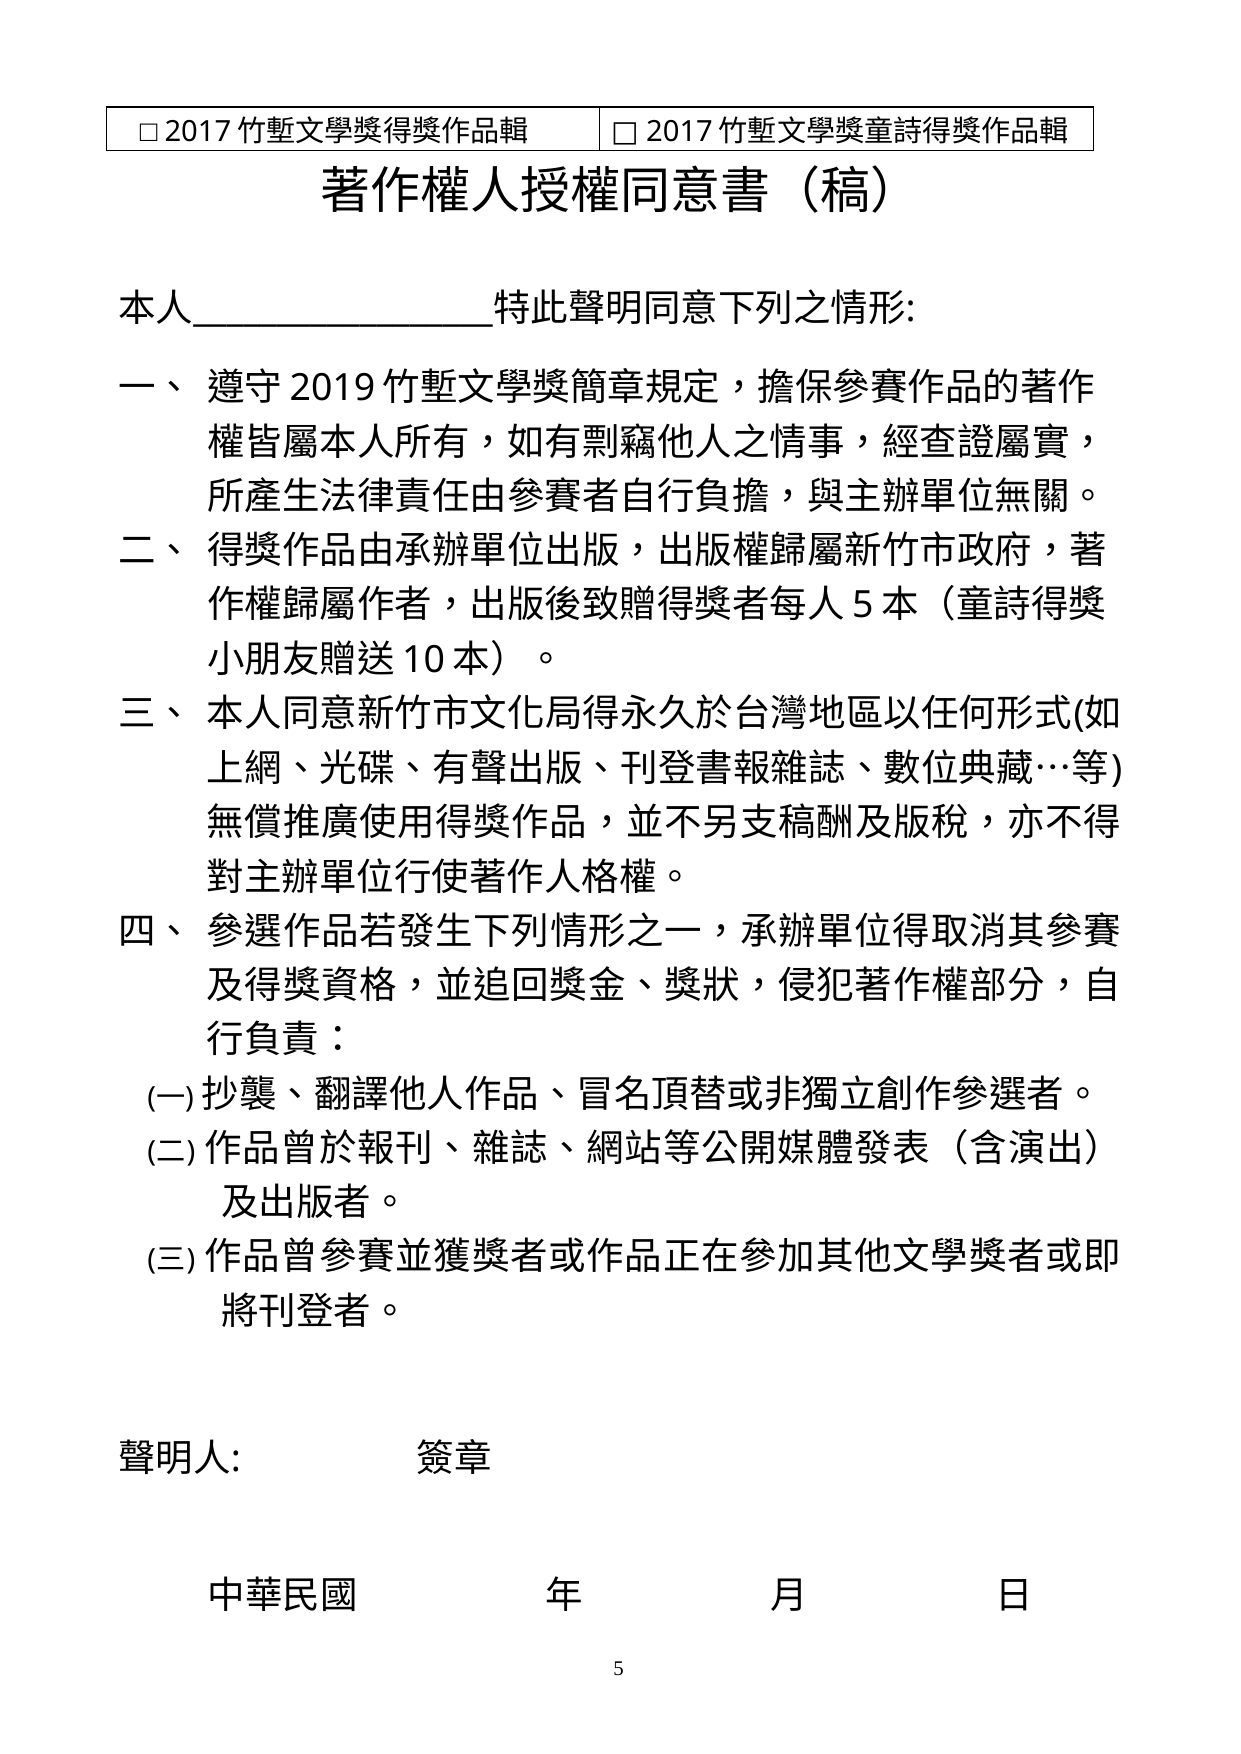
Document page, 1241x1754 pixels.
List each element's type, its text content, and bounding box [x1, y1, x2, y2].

text 著作權人授權同意書（稿） [118, 151, 1122, 223]
text 聲明人: 簽章 [118, 1427, 1122, 1482]
table_cell □ 2017竹塹文學獎得獎作品輯 [107, 108, 599, 150]
list 本人同意新竹市文化局得永久於台灣地區以任何形式(如上網、光碟、有聲出版、刊登書報雜誌、數位典藏…等) 無償推廣使用得獎作品，並不另支稿酬及版稅，亦不得對主辦單位行使著作人格權。 [118, 683, 1122, 901]
text (二) 作品曾於報刊、雜誌、網站等公開媒體發表（含演出）及出版者。 [147, 1118, 1122, 1226]
text (三) 作品曾參賽並獲獎者或作品正在參加其他文學獎者或即將刊登者。 [147, 1226, 1122, 1335]
list 得獎作品由承辦單位出版，出版權歸屬新竹市政府，著作權歸屬作者，出版後致贈得獎者每人5本（童詩得獎小朋友贈送10本）。 [118, 520, 1122, 683]
text 中華民國 年 月 日 [118, 1565, 1122, 1619]
list 遵守2019竹塹文學獎簡章規定，擔保參賽作品的著作權皆屬本人所有，如有剽竊他人之情事，經查證屬實，所產生法律責任由參賽者自行負擔，與主辦單位無關。 [118, 357, 1122, 520]
text 本人__________________特此聲明同意下列之情形: [118, 277, 1122, 332]
text (一) 抄襲、翻譯他人作品、冒名頂替或非獨立創作參選者。 [147, 1063, 1122, 1118]
list 參選作品若發生下列情形之一，承辦單位得取消其參賽及得獎資格，並追回獎金、獎狀，侵犯著作權部分，自行負責： [118, 901, 1122, 1063]
table_cell □ 2017竹塹文學獎童詩得獎作品輯 [600, 108, 1093, 150]
